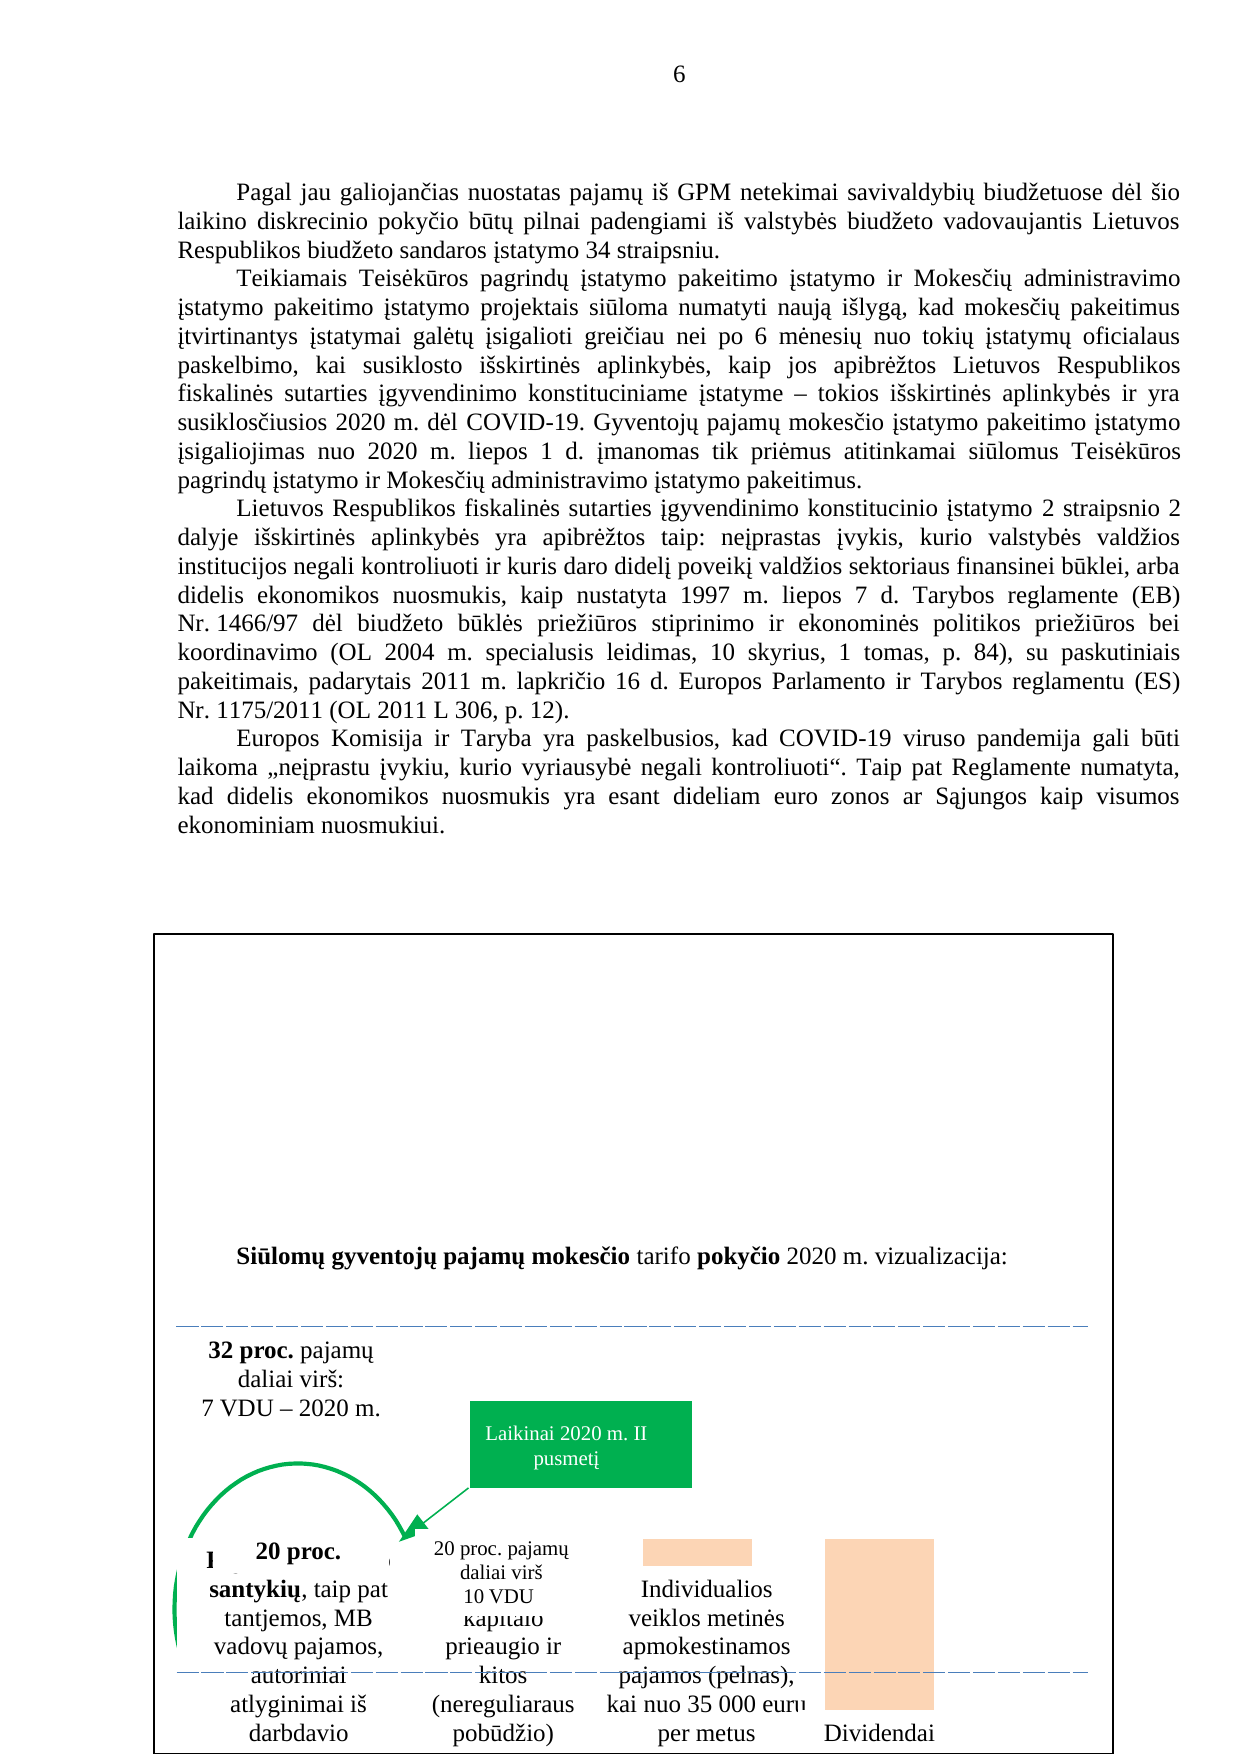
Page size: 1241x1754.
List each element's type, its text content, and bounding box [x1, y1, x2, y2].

text Lietuvos Respublikos fiskalinės sutarties įgyvendinimo konstitucinio įstatymo 2 straipsnio 2 dalyje išskirtinės aplinkybės yra apibrėžtos taip: neįprastas įvykis, kurio valstybės valdžios institucijos negali kontroliuoti ir kuris daro didelį poveikį valdžios sektoriaus finansinei būklei, arba didelis ekonomikos nuosmukis, kaip nustatyta 1997 m. liepos 7 d. Tarybos reglamente (EB) Nr. 1466/97 dėl biudžeto būklės priežiūros stiprinimo ir ekonominės politikos priežiūros bei koordinavimo (OL 2004 m. specialusis leidimas, 10 skyrius, 1 tomas, p. 84), su paskutiniais pakeitimais, padarytais 2011 m. lapkričio 16 d. Europos Parlamento ir Tarybos reglamentu (ES) Nr. 1175/2011 (OL 2011 L 306, p. 12). [177, 493, 1181, 723]
text Individualios veiklos metinės apmokestinamos pajamos (pelnas), kai nuo 35 000 eurų per metus [603, 1574, 809, 1746]
text Pajamos iš darbo santykių, taip pat tantjemos, MB vadovų pajamos, autoriniai atlyginimai iš darbdavio [192, 1545, 404, 1746]
text Siūlomų gyventojų pajamų mokesčio tarifo pokyčio 2020 m. vizualizacija: [177, 1241, 1112, 1270]
text Pajamos iš kapitalo prieaugio ir kitos (nereguliaraus pobūdžio) [422, 1616, 584, 1746]
text [1114, 1241, 1181, 1270]
text Teikiamais Teisėkūros pagrindų įstatymo pakeitimo įstatymo ir Mokesčių administravimo įstatymo pakeitimo įstatymo projektais siūloma numatyti naują išlygą, kad mokesčių pakeitimus įtvirtinantys įstatymai galėtų įsigalioti greičiau nei po 6 mėnesių nuo tokių įstatymų oficialaus paskelbimo, kai susiklosto išskirtinės aplinkybės, kaip jos apibrėžtos Lietuvos Respublikos fiskalinės sutarties įgyvendinimo konstituciniame įstatyme – tokios išskirtinės aplinkybės ir yra susiklosčiusios 2020 m. dėl COVID-19. Gyventojų pajamų mokesčio įstatymo pakeitimo įstatymo įsigaliojimas nuo 2020 m. liepos 1 d. įmanomas tik priėmus atitinkamai siūlomus Teisėkūros pagrindų įstatymo ir Mokesčių administravimo įstatymo pakeitimus. [177, 263, 1181, 493]
text Dividendai [813, 1718, 946, 1746]
text 20 proc. [228, 1536, 374, 1565]
text 32 proc. pajamų daliai virš: [192, 1336, 390, 1393]
text Europos Komisija ir Taryba yra paskelbusios, kad COVID-19 viruso pandemija gali būti laikoma „neįprastu įvykiu, kurio vyriausybė negali kontroliuoti“. Taip pat Reglamente numatyta, kad didelis ekonomikos nuosmukis yra esant dideliam euro zonos ar Sąjungos kaip visumos ekonominiam nuosmukiui. [177, 723, 1181, 838]
text 20 proc. pajamų daliai virš [430, 1536, 572, 1584]
text 7 VDU – 2020 m. [192, 1393, 390, 1422]
text Pagal jau galiojančias nuostatas pajamų iš GPM netekimai savivaldybių biudžetuose dėl šio laikino diskrecinio pokyčio būtų pilnai padengiami iš valstybės biudžeto vadovaujantis Lietuvos Respublikos biudžeto sandaros įstatymo 34 straipsniu. [177, 177, 1181, 263]
text 10 VDU [430, 1584, 572, 1608]
